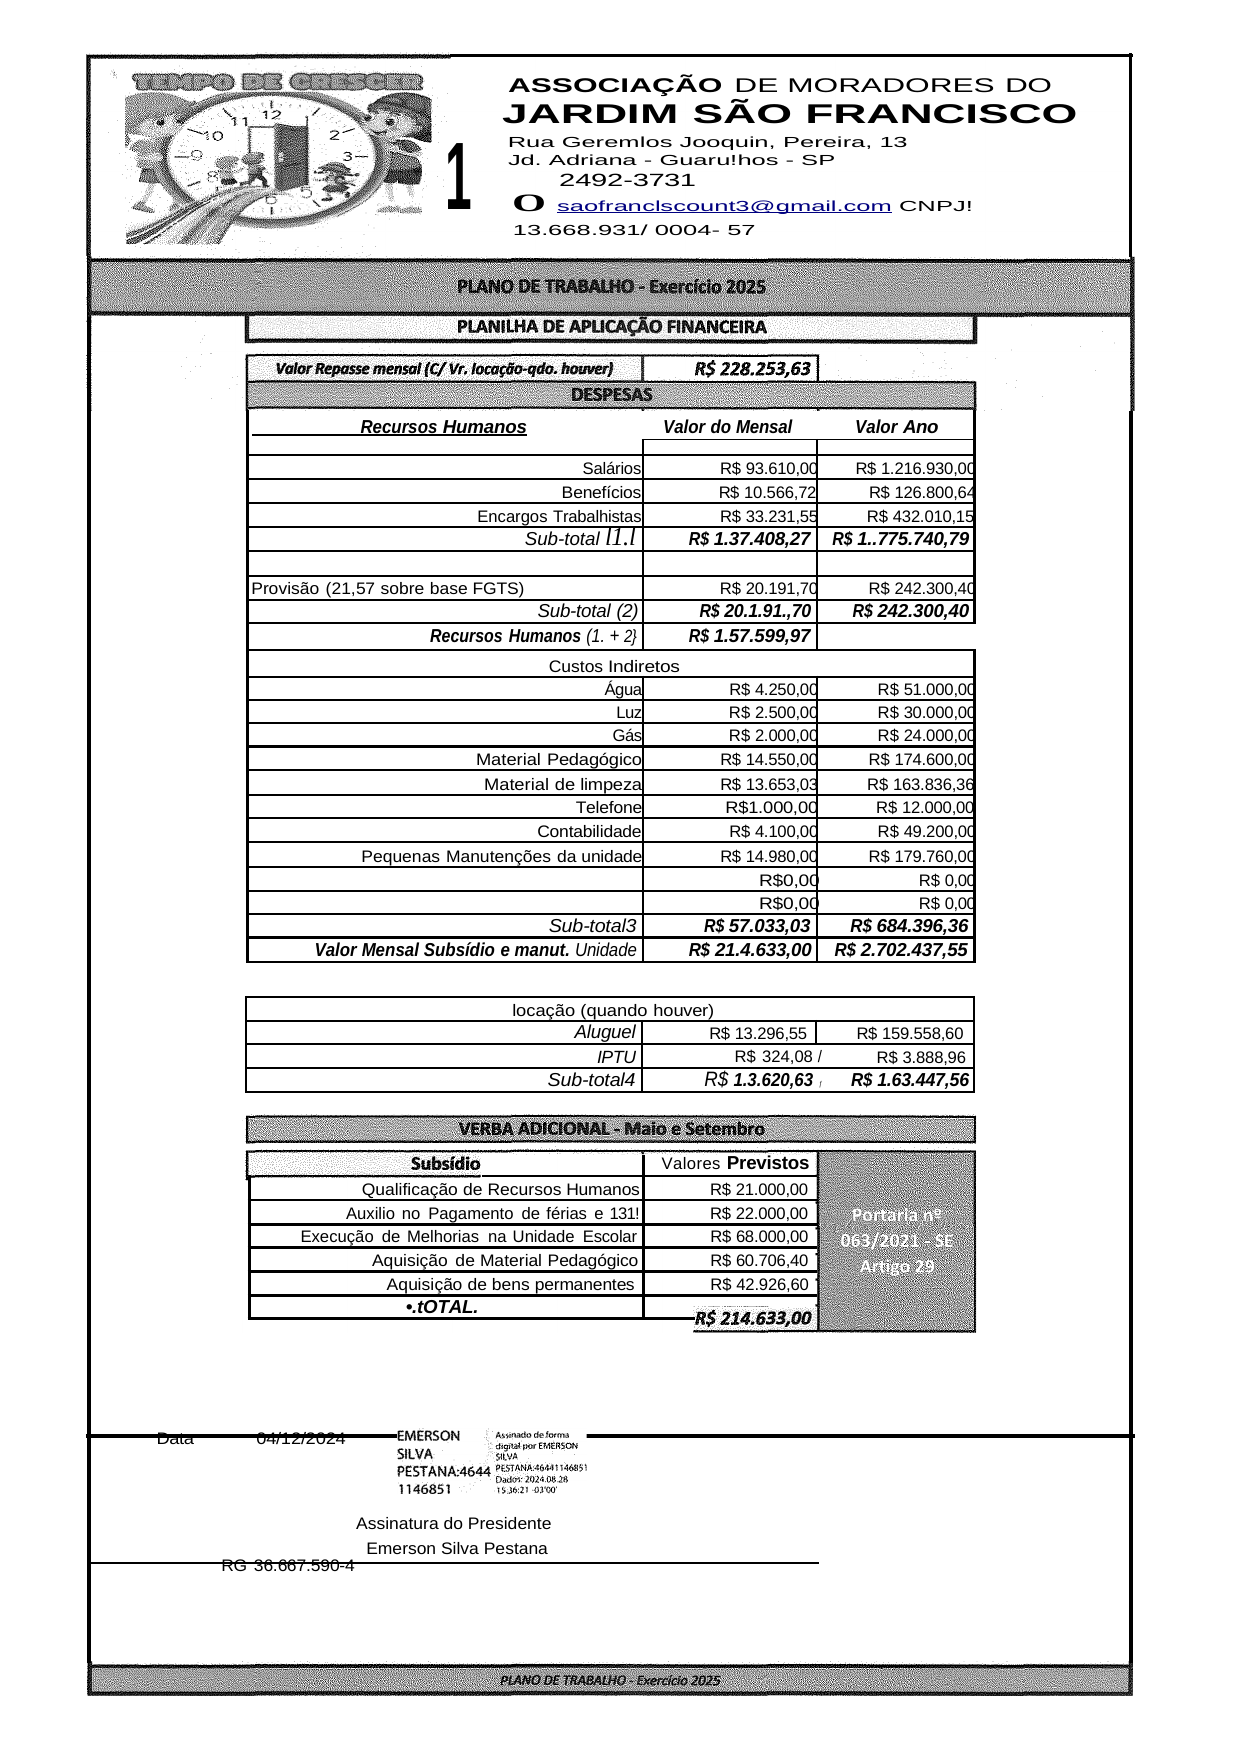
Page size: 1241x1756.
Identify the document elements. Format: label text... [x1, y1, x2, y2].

table_cell R$ 13.653,03 [644, 771, 816, 794]
table_cell Benefícios [249, 480, 642, 502]
table_cell Salários [249, 456, 642, 478]
table_header Recursos Humanos Valor do Mensal Valor Ano [249, 411, 973, 439]
table_cell R$ 33.231,55 [644, 504, 816, 526]
table_cell R$ 1..775.740,79 [818, 528, 973, 549]
table_cell R$ 324,08 / R$ 3.888,96 [643, 1045, 973, 1067]
text 1 [445, 123, 472, 231]
table_cell R$ 14.980,00 [644, 843, 816, 866]
table_cell Recursos Humanos (1. + 2} [249, 624, 642, 649]
table_cell [644, 552, 816, 574]
table_cell [249, 868, 642, 889]
table_cell Valor Mensal Subsídio e manut. Unidade [249, 939, 642, 961]
table_cell R$ 0,00 [818, 892, 973, 913]
table_cell R$ 51.000,00 [818, 678, 973, 699]
table_cell Sub-total (2) [249, 601, 642, 622]
table_cell R$ 159.558,60 [817, 1022, 973, 1043]
table_cell R$0,00 [644, 892, 816, 913]
table_cell R$ 2.702.437,55 [818, 939, 973, 961]
table_cell Encargos Trabalhistas [249, 504, 642, 526]
table_cell Luz [249, 701, 642, 722]
table_cell R$ 1.37.408,27 [644, 528, 816, 549]
table_cell R$ 242.300,40 [818, 577, 973, 598]
table_cell [818, 552, 973, 574]
table_cell [818, 440, 973, 454]
table_cell Sub-total4 [247, 1069, 641, 1091]
table_cell R$ 14.550,00 [644, 748, 816, 769]
table_cell R$ 10.566,72 [644, 480, 816, 502]
table_cell R$ 1.3.620,63 f R$ 1.63.447,56 [643, 1069, 973, 1091]
table_cell Sub-total l1.l [249, 528, 642, 549]
subtitle [139, 1429, 346, 1434]
table_cell Gás [249, 724, 642, 745]
text RG 36.667.590-4 [139, 1555, 356, 1562]
table_cell Sub-total3 [249, 915, 642, 936]
table_cell R$ 2.500,00 [644, 701, 816, 722]
table_cell [249, 439, 642, 454]
table_cell R$ 12.000,00 [818, 796, 973, 817]
table_cell R$ 57.033,03 [644, 915, 816, 936]
table_header locação (quando houver) [247, 998, 973, 1020]
table_cell R$ 2.000,00 [644, 724, 816, 745]
table_cell R$ 21.4.633,00 [644, 939, 816, 961]
table_cell R$ 242.300,40 [818, 601, 973, 622]
table_cell R$ 13.296,55 [643, 1022, 815, 1043]
table_cell R$1.000,00 [644, 796, 816, 817]
table_cell R$ 126.800,64 [818, 480, 973, 502]
table_cell R$ 179.760,00 [818, 843, 973, 866]
table_cell R$ 4.100,00 [644, 819, 816, 841]
table_cell IPTU [247, 1045, 641, 1067]
table_cell Pequenas Manutenções da unidade [249, 843, 642, 866]
table_cell R$ 1.57.599,97 [644, 624, 816, 649]
table_cell R$ 163.836,36 [818, 771, 973, 794]
table_cell R$ 0,00 [818, 868, 973, 889]
table_cell Água [249, 678, 642, 699]
table_cell Material Pedagógico [249, 748, 642, 769]
subtitle Assinatura do Presidente Emerson Silva Pestana [356, 1514, 554, 1558]
table_cell R$ 174.600,00 [818, 748, 973, 769]
table_cell R$ 432.010,15 [818, 504, 973, 526]
table_cell R$0,00 [644, 868, 816, 889]
table_cell Custos Indiretos [249, 651, 973, 676]
table_cell Provisão (21,57 sobre base FGTS) [249, 577, 642, 598]
table_cell R$ 1.216.930,00 [818, 456, 973, 478]
table_cell Telefone [249, 796, 642, 817]
table_cell Contabilidade [249, 819, 642, 841]
table_cell Aluguel [247, 1022, 641, 1043]
table_cell R$ 30.000,00 [818, 701, 973, 722]
table_cell Material de limpeza [249, 771, 642, 794]
table_cell [249, 552, 642, 574]
table_cell R$ 24.000,00 [818, 724, 973, 745]
subtitle Data 04/12/2024 [139, 1438, 346, 1448]
text RG 36.667.590-4 [139, 1564, 356, 1574]
table_cell R$ 20.191,70 [644, 577, 816, 598]
table_cell [644, 440, 816, 454]
table_cell R$ 684.396,36 [818, 915, 973, 936]
table_cell [818, 624, 974, 649]
table_cell R$ 20.1.91.,70 [644, 601, 816, 622]
table_cell R$ 4.250,00 [644, 678, 816, 699]
table_cell R$ 93.610,00 [644, 456, 816, 478]
table_cell [249, 892, 642, 913]
table_cell R$ 49.200,00 [818, 819, 973, 841]
